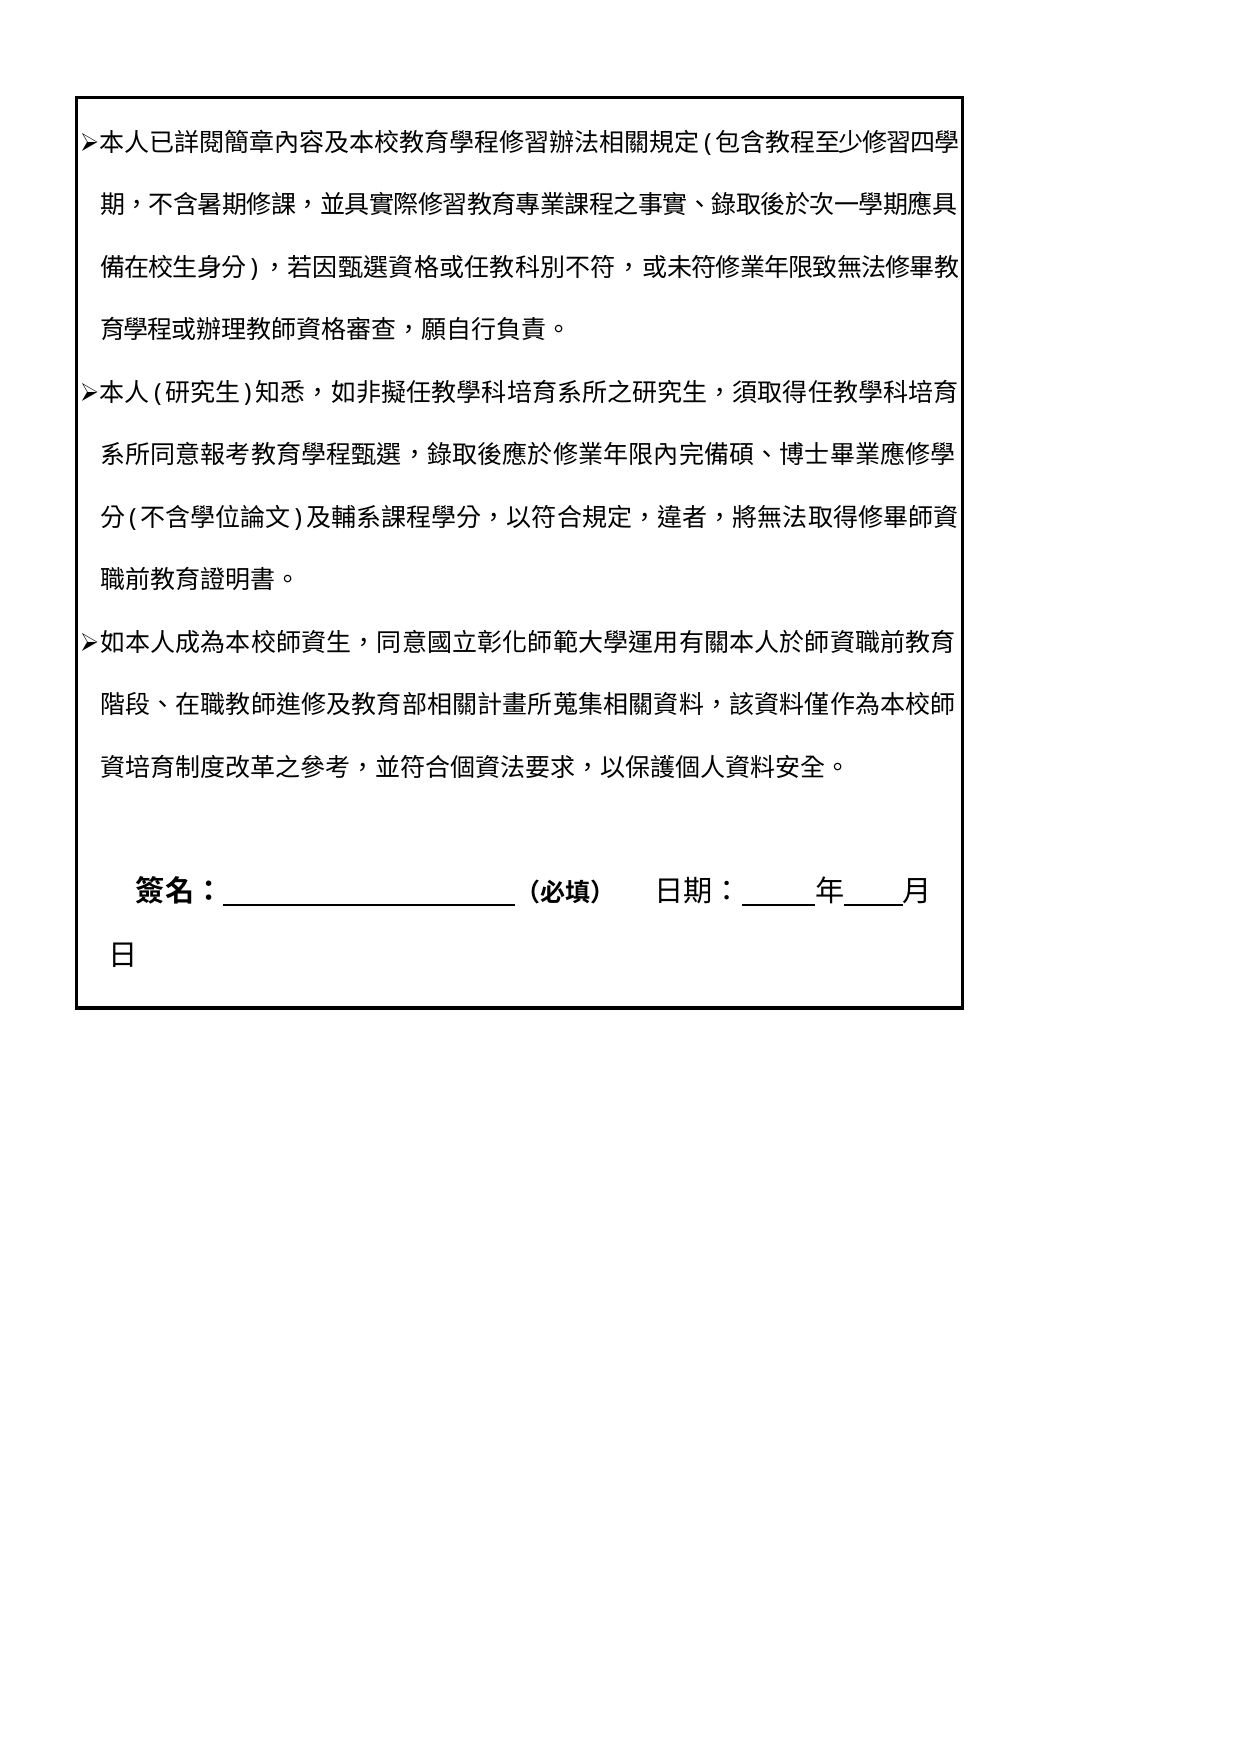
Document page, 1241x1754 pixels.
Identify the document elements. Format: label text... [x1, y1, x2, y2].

table_cell 本人已詳閱簡章內容及本校教育學程修習辦法相關規定(包含教程至少修習四學期，不含暑期修課，並具實際修習教育專業課程之事實、錄取後於次一學期應具備在校生身分)，若因甄選資格或任教科別不符，或未符修業年限致無法修畢教育學程或辦理教師資格審查，願自行負責。 本人(研究生)知悉，如非擬任教學科培育系所之研究生，須取得任教學科培育系所同意報考教育學程甄選，錄取後應於修業年限內完備碩、博士畢業應修學分(不含學位論文)及輔系課程學分，以符合規定，違者，將無法取得修畢師資職前教育證明書。 如本人成為本校師資生，同意國立彰化師範大學運用有關本人於師資職前教育階段、在職教師進修及教育部相關計畫所蒐集相關資料，該資料僅作為本校師資培育制度改革之參考，並符合個資法要求，以保護個人資料安全。 簽名： （必填） 日期： 年 月 日 [78, 99, 961, 1006]
